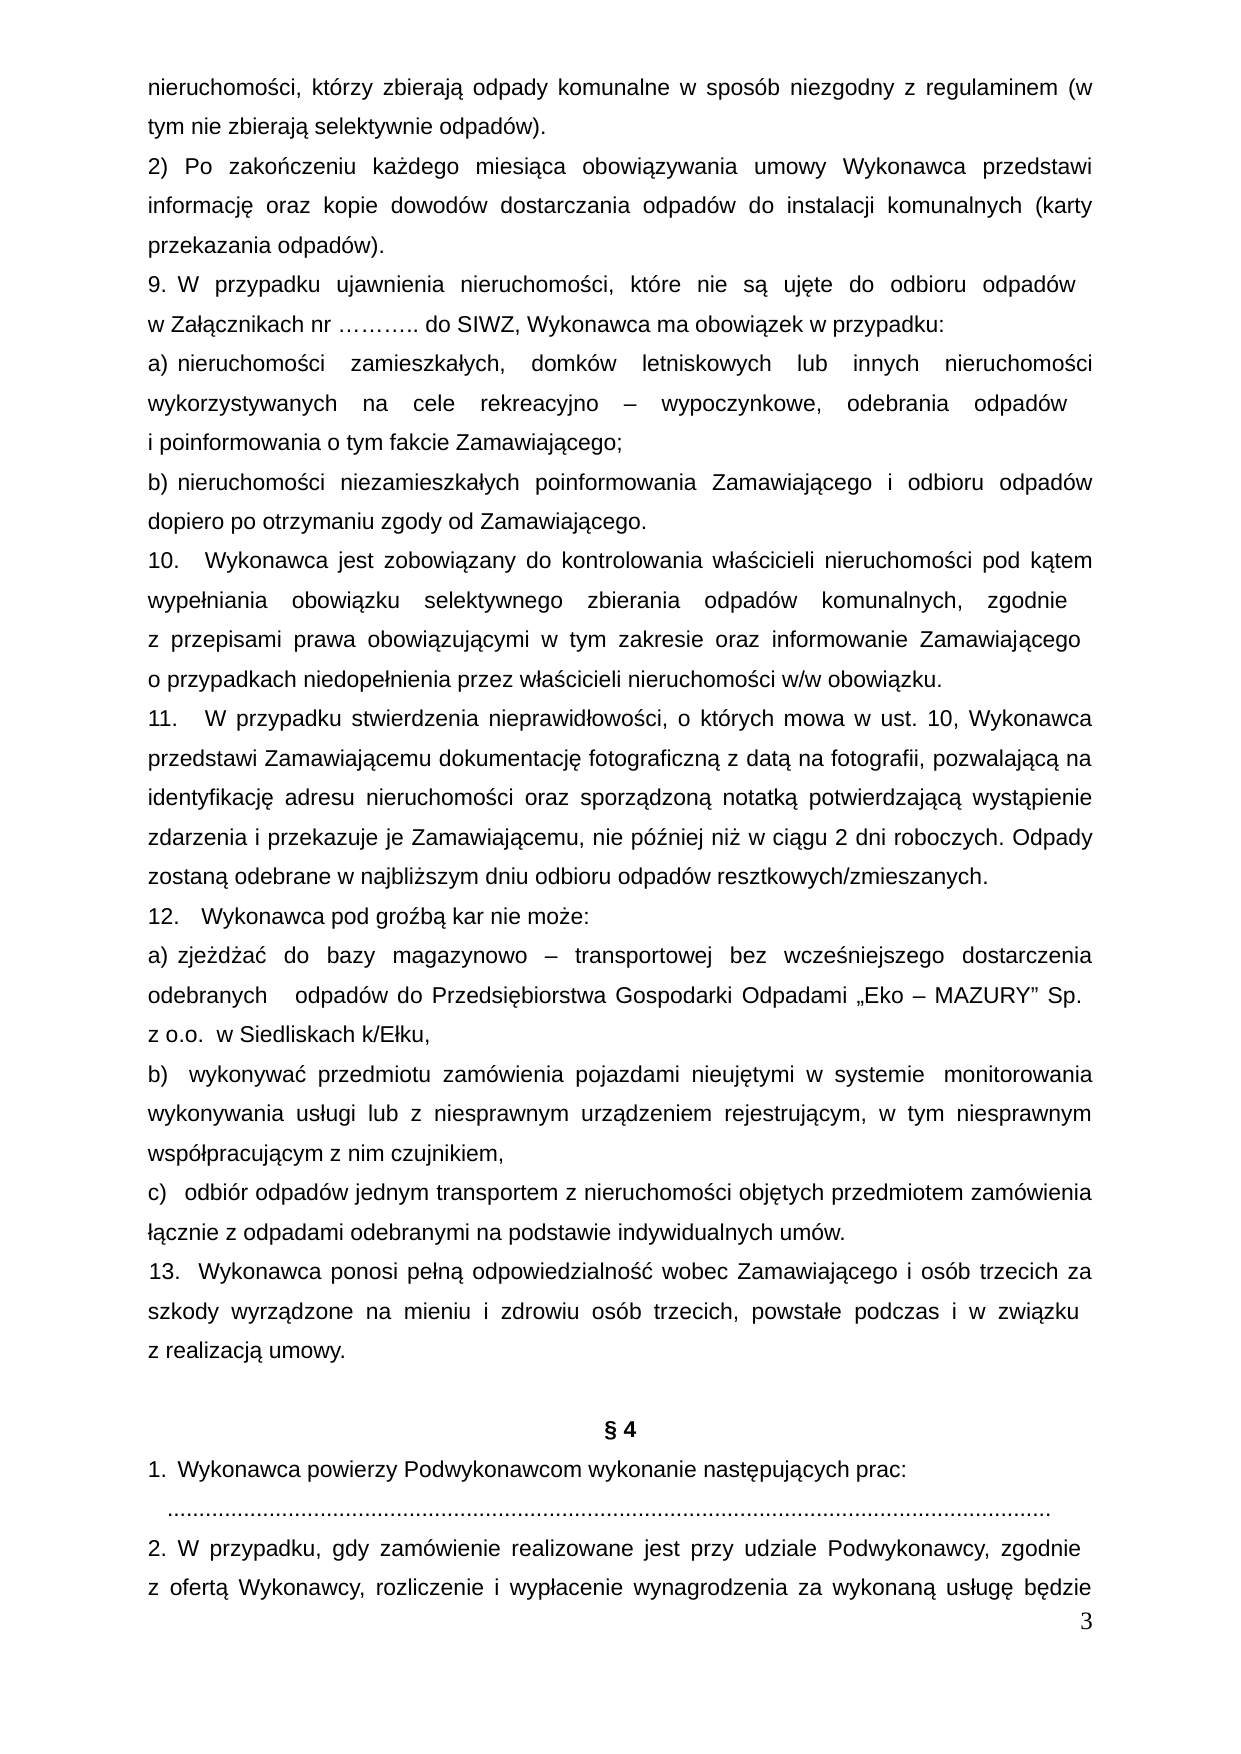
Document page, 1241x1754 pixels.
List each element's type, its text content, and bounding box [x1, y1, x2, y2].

list Wykonawca jest zobowiązany do kontrolowania właścicieli nieruchomości pod kątem wypełniania obowiązku selektywnego zbierania odpadów komunalnych, zgodnie z przepisami prawa obowiązującymi w tym zakresie oraz informowanie Zamawiającego o przypadkach niedopełnienia przez właścicieli nieruchomości w/w obowiązku. [148, 547, 1093, 692]
text nieruchomości, którzy zbierają odpady komunalne w sposób niezgodny z regulaminem (w tym nie zbierają selektywnie odpadów). [148, 74, 1093, 139]
list Wykonawca pod groźbą kar nie może: [148, 903, 1093, 929]
text 2) Po zakończeniu każdego miesiąca obowiązywania umowy Wykonawca przedstawi informację oraz kopie dowodów dostarczania odpadów do instalacji komunalnych (karty przekazania odpadów). [148, 153, 1093, 258]
text § 4 [148, 1416, 1093, 1442]
list wykonywać przedmiotu zamówienia pojazdami nieujętymi w systemie monitorowania wykonywania usługi lub z niesprawnym urządzeniem rejestrującym, w tym niesprawnym współpracującym z nim czujnikiem, [148, 1061, 1093, 1166]
list W przypadku stwierdzenia nieprawidłowości, o których mowa w ust. 10, Wykonawca przedstawi Zamawiającemu dokumentację fotograficzną z datą na fotografii, pozwalającą na identyfikację adresu nieruchomości oraz sporządzoną notatką potwierdzającą wystąpienie zdarzenia i przekazuje je Zamawiającemu, nie później niż w ciągu 2 dni roboczych. Odpady zostaną odebrane w najbliższym dniu odbioru odpadów resztkowych/zmieszanych. [148, 705, 1093, 890]
list nieruchomości zamieszkałych, domków letniskowych lub innych nieruchomości wykorzystywanych na cele rekreacyjno – wypoczynkowe, odebrania odpadów i poinformowania o tym fakcie Zamawiającego; [148, 350, 1093, 455]
list zjeżdżać do bazy magazynowo – transportowej bez wcześniejszego dostarczenia odebranych odpadów do Przedsiębiorstwa Gospodarki Odpadami „Eko – MAZURY” Sp. z o.o. w Siedliskach k/Ełku, [148, 942, 1093, 1048]
list Wykonawca ponosi pełną odpowiedzialność wobec Zamawiającego i osób trzecich za szkody wyrządzone na mieniu i zdrowiu osób trzecich, powstałe podczas i w związku z realizacją umowy. [148, 1258, 1093, 1363]
list W przypadku, gdy zamówienie realizowane jest przy udziale Podwykonawcy, zgodnie z ofertą Wykonawcy, rozliczenie i wypłacenie wynagrodzenia za wykonaną usługę będzie [148, 1534, 1093, 1600]
list nieruchomości niezamieszkałych poinformowania Zamawiającego i odbioru odpadów dopiero po otrzymaniu zgody od Zamawiającego. [148, 468, 1093, 534]
list odbiór odpadów jednym transportem z nieruchomości objętych przedmiotem zamówienia łącznie z odpadami odebranymi na podstawie indywidualnych umów. [148, 1179, 1093, 1245]
text ........................................................................................................................................... [148, 1495, 1093, 1521]
list W przypadku ujawnienia nieruchomości, które nie są ujęte do odbioru odpadów w Załącznikach nr ……….. do SIWZ, Wykonawca ma obowiązek w przypadku: [148, 271, 1093, 337]
list Wykonawca powierzy Podwykonawcom wykonanie następujących prac: [148, 1456, 1093, 1482]
